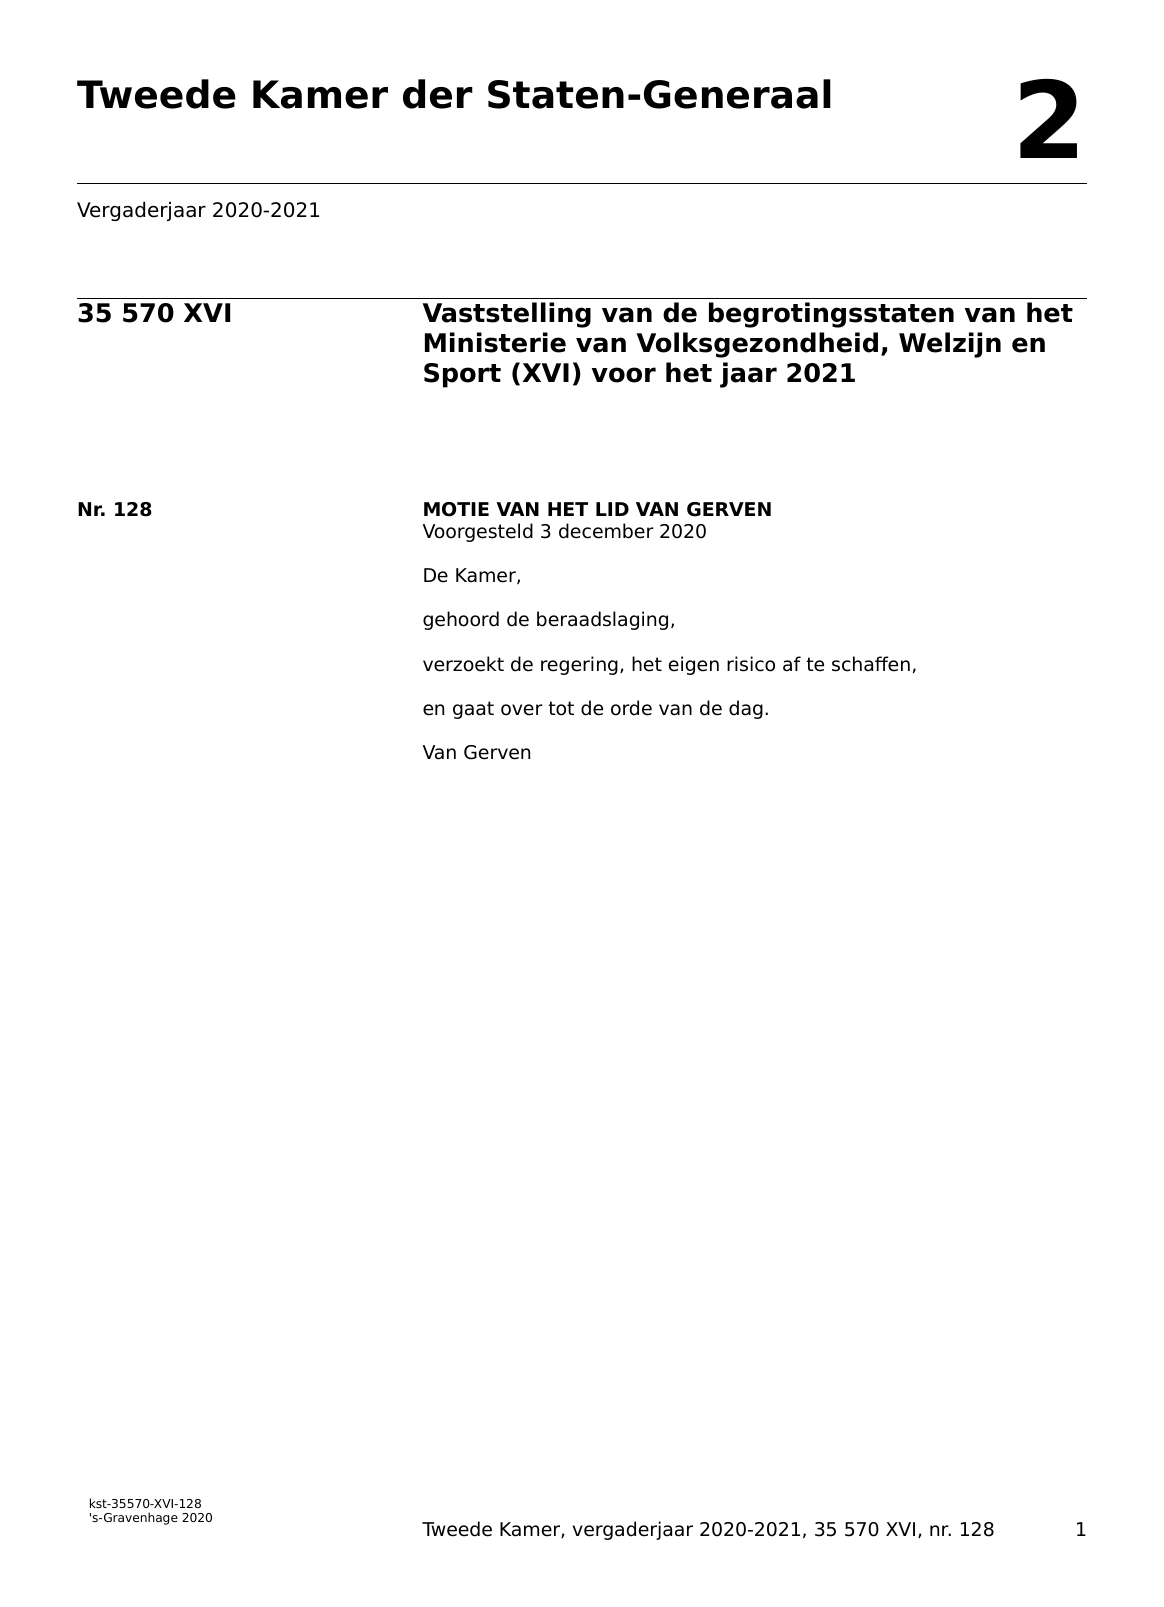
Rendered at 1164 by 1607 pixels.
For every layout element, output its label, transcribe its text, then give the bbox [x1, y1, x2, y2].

subtitle 35 570 XVI Vaststelling van de begrotingsstaten van het Ministerie van Volksgezondheid, Welzijn en Sport (XVI) voor het jaar 2021 [77, 299, 1087, 388]
text 's-Gravenhage 2020 [88, 1511, 323, 1525]
subtitle Nr. 128 MOTIE VAN HET LID VAN GERVEN [77, 499, 1087, 521]
text De Kamer, [422, 565, 1087, 587]
text en gaat over tot de orde van de dag. [422, 698, 1087, 720]
text Voorgesteld 3 december 2020 [422, 521, 1087, 543]
text verzoekt de regering, het eigen risico af te schaffen, [422, 653, 1087, 676]
table_cell Vergaderjaar 2020-2021 [77, 184, 1087, 298]
text Van Gerven [422, 742, 1087, 764]
table_header Tweede Kamer der Staten-Generaal [77, 59, 886, 183]
text kst-35570-XVI-128 [88, 1497, 323, 1511]
table_header 2 [886, 59, 1087, 183]
text gehoord de beraadslaging, [422, 609, 1087, 631]
